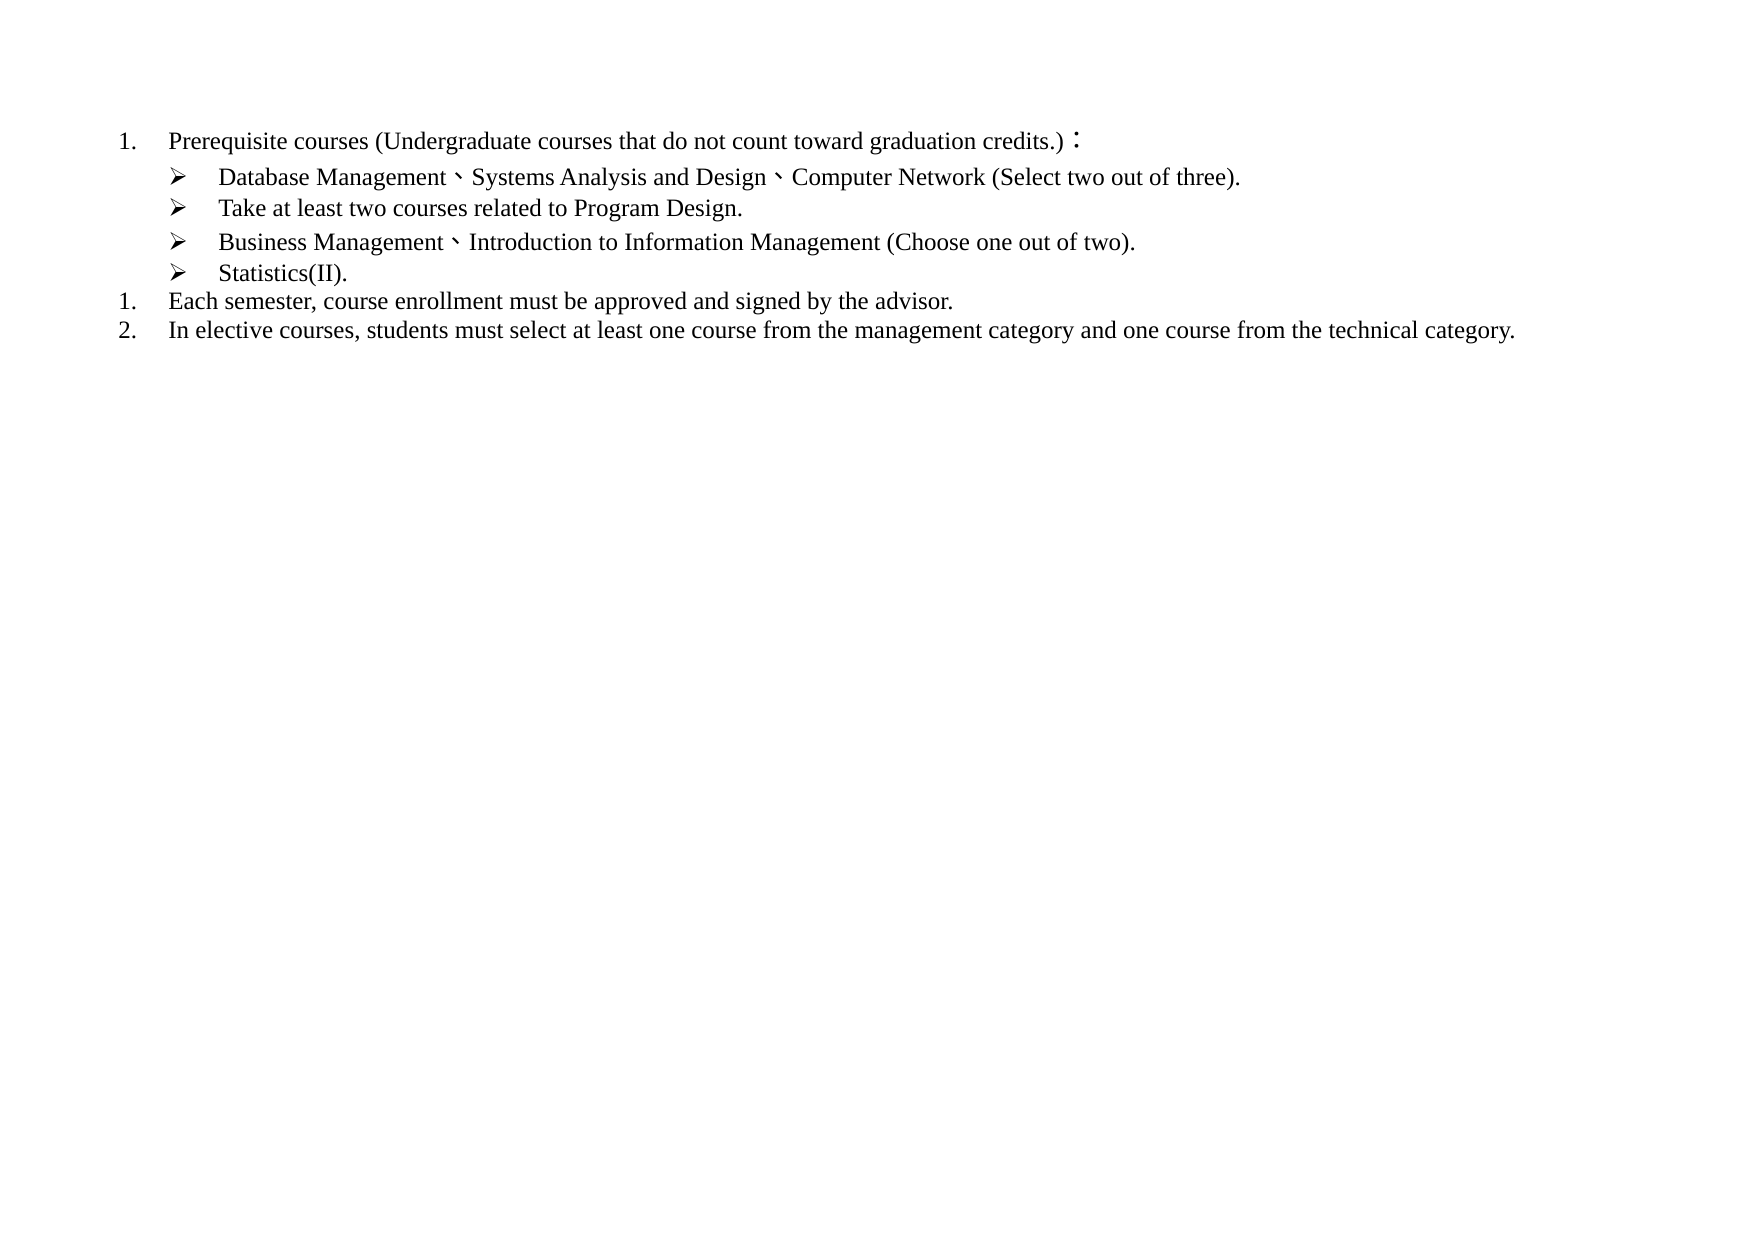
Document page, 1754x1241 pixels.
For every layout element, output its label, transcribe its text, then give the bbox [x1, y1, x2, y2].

list Take at least two courses related to Program Design. [168, 193, 1636, 221]
list Business Management、Introduction to Information Management (Choose one out of two). [168, 221, 1636, 258]
list Statistics(II). [168, 258, 1636, 286]
list Database Management、Systems Analysis and Design、Computer Network (Select two out of three). [168, 156, 1636, 193]
list In elective courses, students must select at least one course from the management category and one course from the technical category. [118, 315, 1636, 344]
list Each semester, course enrollment must be approved and signed by the advisor. [118, 286, 1636, 315]
list Prerequisite courses (Undergraduate courses that do not count toward graduation credits.)： [118, 120, 1636, 156]
